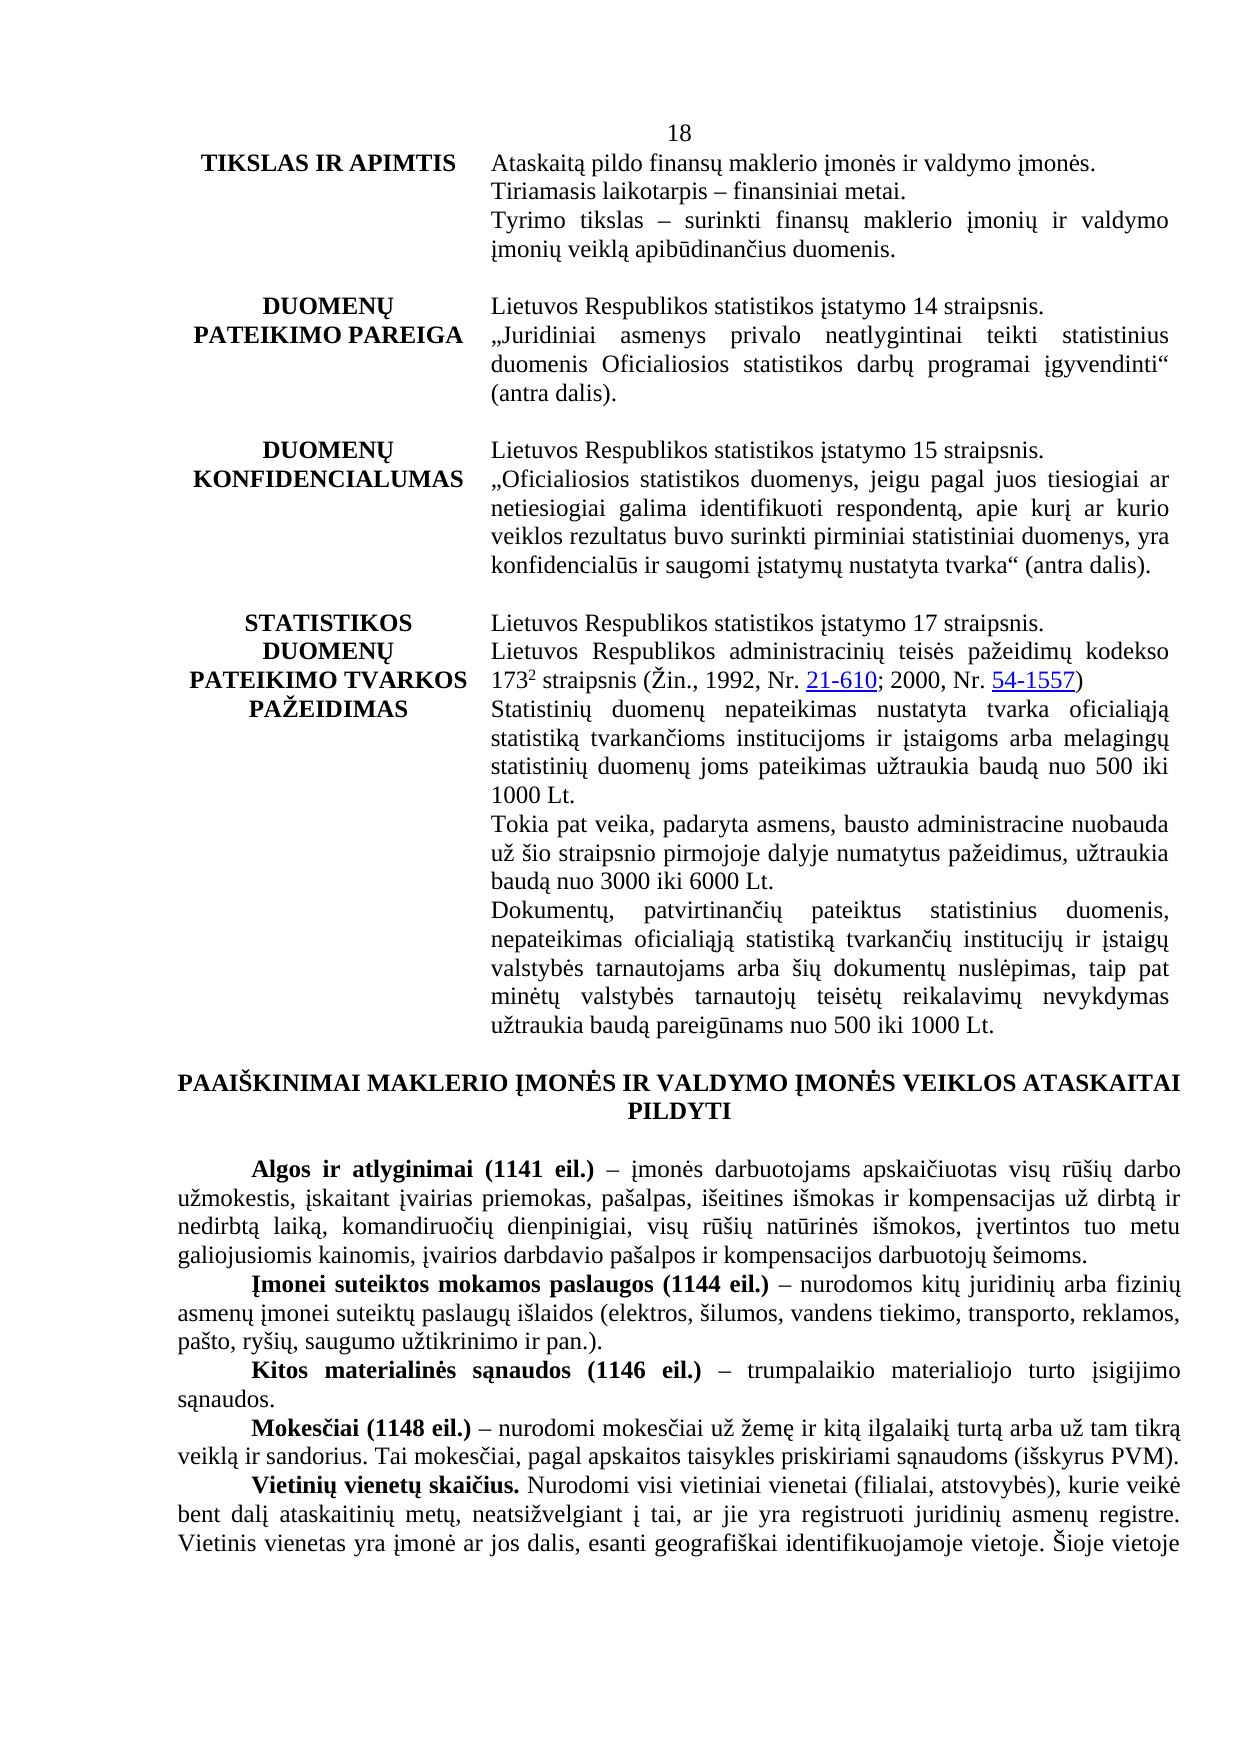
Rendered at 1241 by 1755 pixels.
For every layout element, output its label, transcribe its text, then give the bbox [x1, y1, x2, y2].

table_cell STATISTIKOS DUOMENŲ PATEIKIMO TVARKOS PAŽEIDIMAS [177, 608, 479, 1039]
text Mokesčiai (1148 eil.) – nurodomi mokesčiai už žemę ir kitą ilgalaikį turtą arba už tam tikrą veiklą ir sandorius. Tai mokesčiai, pagal apskaitos taisykles priskiriami sąnaudoms (išskyrus PVM). [177, 1413, 1181, 1470]
text Kitos materialinės sąnaudos (1146 eil.) – trumpalaikio materialiojo turto įsigijimo sąnaudos. [177, 1355, 1181, 1413]
table_cell DUOMENŲ PATEIKIMO PAREIGA [177, 291, 479, 435]
table_cell DUOMENŲ KONFIDENCIALUMAS [177, 435, 479, 608]
text Vietinių vienetų skaičius. Nurodomi visi vietiniai vienetai (filialai, atstovybės), kurie veikė bent dalį ataskaitinių metų, neatsižvelgiant į tai, ar jie yra registruoti juridinių asmenų registre. Vietinis vienetas yra įmonė ar jos dalis, esanti geografiškai identifikuojamoje vietoje. Šioje vietoje [177, 1470, 1181, 1556]
table_cell Lietuvos Respublikos statistikos įstatymo 17 straipsnis. Lietuvos Respublikos administracinių teisės pažeidimų kodekso 1732 straipsnis (Žin., 1992, Nr. 21-610; 2000, Nr. 54-1557) Statistinių duomenų nepateikimas nustatyta tvarka oficialiąją statistiką tvarkančioms institucijoms ir įstaigoms arba melagingų statistinių duomenų joms pateikimas užtraukia baudą nuo 500 iki 1000 Lt. Tokia pat veika, padaryta asmens, bausto administracine nuobauda už šio straipsnio pirmojoje dalyje numatytus pažeidimus, užtraukia baudą nuo 3000 iki 6000 Lt. Dokumentų, patvirtinančių pateiktus statistinius duomenis, nepateikimas oficialiąją statistiką tvarkančių institucijų ir įstaigų valstybės tarnautojams arba šių dokumentų nuslėpimas, taip pat minėtų valstybės tarnautojų teisėtų reikalavimų nevykdymas užtraukia baudą pareigūnams nuo 500 iki 1000 Lt. [479, 608, 1181, 1039]
text Algos ir atlyginimai (1141 eil.) – įmonės darbuotojams apskaičiuotas visų rūšių darbo užmokestis, įskaitant įvairias priemokas, pašalpas, išeitines išmokas ir kompensacijas už dirbtą ir nedirbtą laiką, komandiruočių dienpinigiai, visų rūšių natūrinės išmokos, įvertintos tuo metu galiojusiomis kainomis, įvairios darbdavio pašalpos ir kompensacijos darbuotojų šeimoms. [177, 1154, 1181, 1269]
table_cell Lietuvos Respublikos statistikos įstatymo 15 straipsnis. „Oficialiosios statistikos duomenys, jeigu pagal juos tiesiogiai ar netiesiogiai galima identifikuoti respondentą, apie kurį ar kurio veiklos rezultatus buvo surinkti pirminiai statistiniai duomenys, yra konfidencialūs ir saugomi įstatymų nustatyta tvarka“ (antra dalis). [479, 435, 1181, 608]
table_cell Lietuvos Respublikos statistikos įstatymo 14 straipsnis. „Juridiniai asmenys privalo neatlygintinai teikti statistinius duomenis Oficialiosios statistikos darbų programai įgyvendinti“ (antra dalis). [479, 291, 1181, 435]
table_cell Ataskaitą pildo finansų maklerio įmonės ir valdymo įmonės. Tiriamasis laikotarpis – finansiniai metai. Tyrimo tikslas – surinkti finansų maklerio įmonių ir valdymo įmonių veiklą apibūdinančius duomenis. [479, 148, 1181, 291]
table_cell TIKSLAS IR APIMTIS [177, 148, 479, 291]
text PAAIŠKINIMAI MAKLERIO ĮMONĖS IR VALDYMO ĮMONĖS VEIKLOS ATASKAITAI PILDYTI [177, 1068, 1181, 1125]
text Įmonei suteiktos mokamos paslaugos (1144 eil.) – nurodomos kitų juridinių arba fizinių asmenų įmonei suteiktų paslaugų išlaidos (elektros, šilumos, vandens tiekimo, transporto, reklamos, pašto, ryšių, saugumo užtikrinimo ir pan.). [177, 1269, 1181, 1355]
